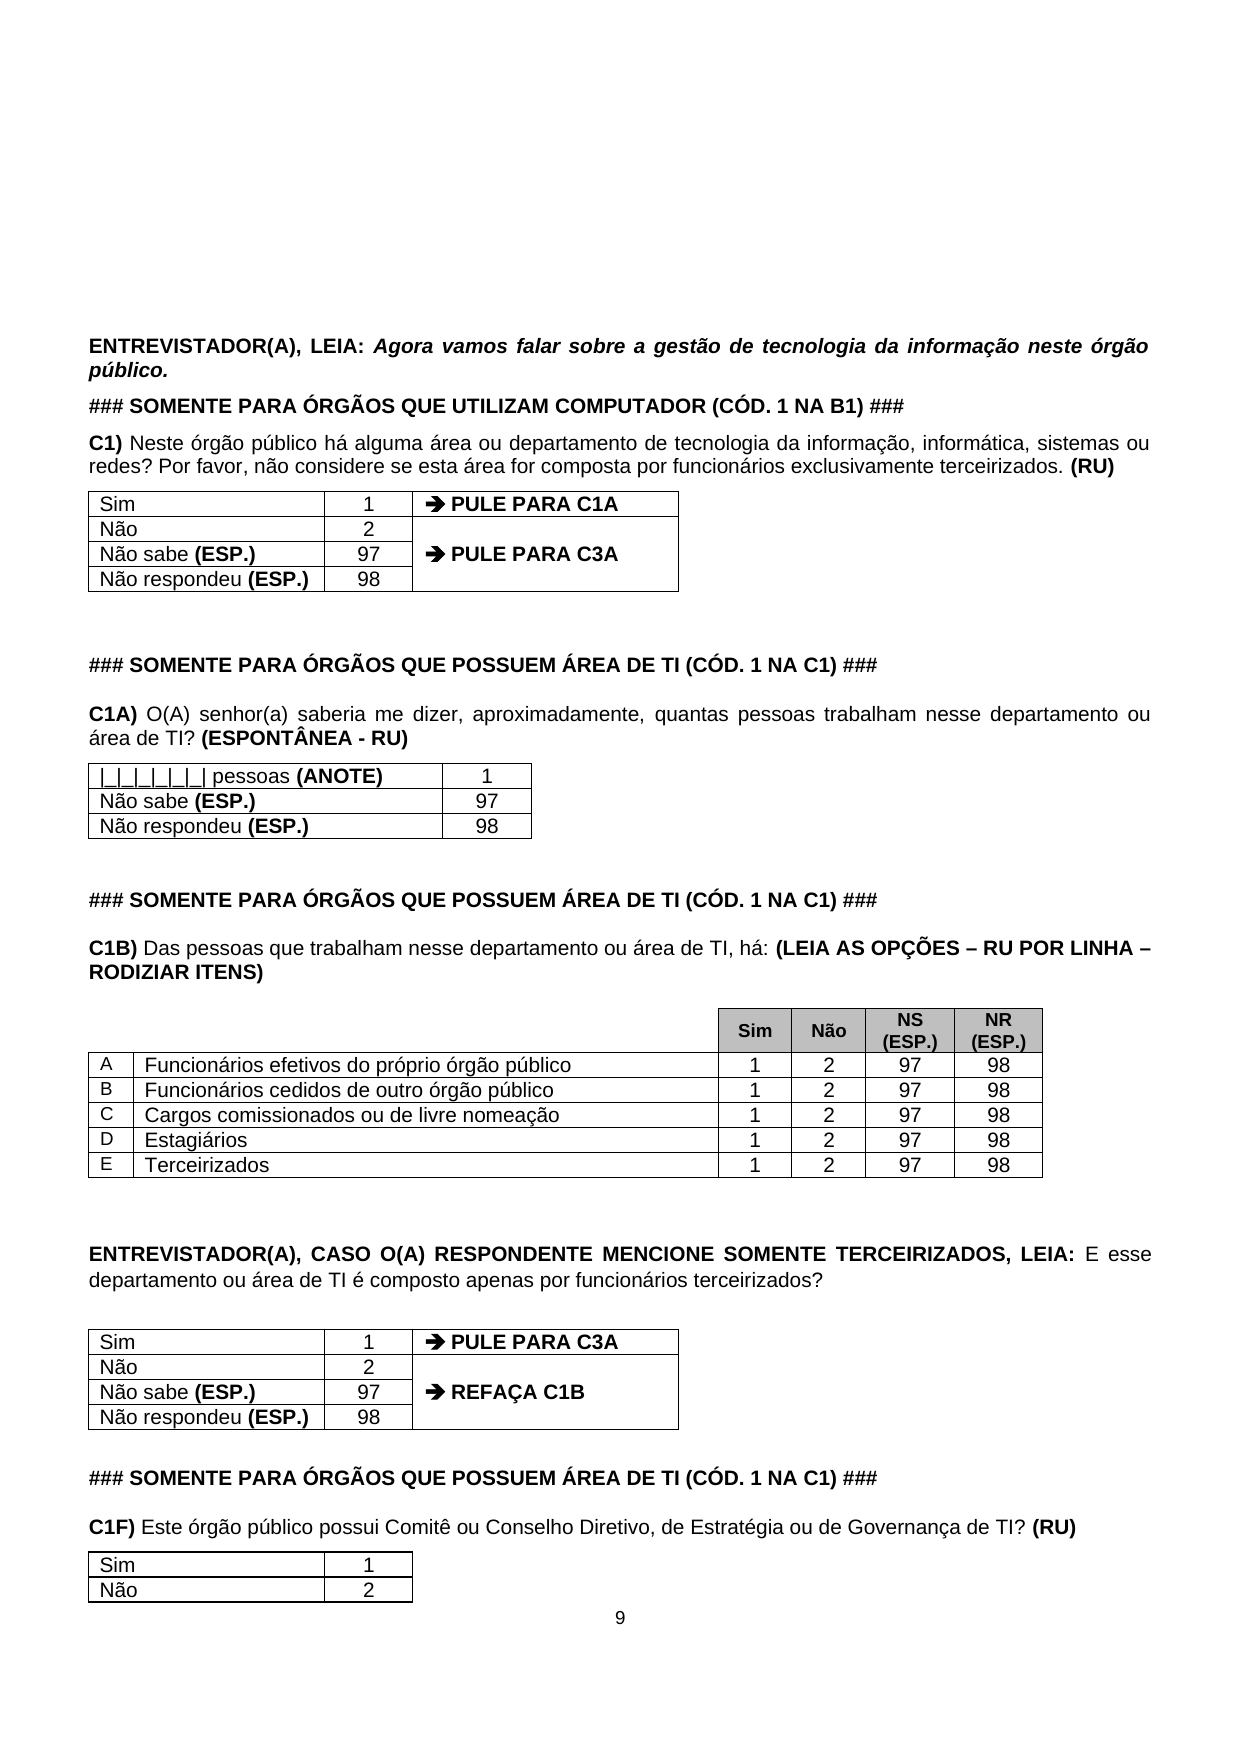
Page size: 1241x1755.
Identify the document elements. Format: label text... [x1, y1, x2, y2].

table_cell 97 [443, 789, 531, 813]
table_cell Estagiários [134, 1128, 718, 1152]
table_cell B [89, 1078, 133, 1102]
table_cell 98 [955, 1053, 1042, 1077]
text ENTREVISTADOR(A), LEIA: Agora vamos falar sobre a gestão de tecnologia da informação neste órgão público. [89, 333, 1152, 381]
text C1B) Das pessoas que trabalham nesse departamento ou área de TI, há: (LEIA AS OPÇÕES – RU POR LINHA – RODIZIAR ITENS) [89, 936, 1152, 984]
table_header Sim [719, 1009, 791, 1052]
table_cell Não respondeu (ESP.) [89, 1405, 324, 1428]
table_cell 97 [866, 1078, 954, 1102]
table_cell 1 [719, 1153, 791, 1177]
table_header Sim [89, 492, 324, 516]
table_cell Não sabe (ESP.) [89, 789, 442, 813]
table_cell 98 [955, 1153, 1042, 1177]
table_cell 2 [325, 517, 412, 541]
table_cell 1 [719, 1128, 791, 1152]
table_cell E [89, 1153, 133, 1177]
table_cell 97 [866, 1153, 954, 1177]
table_cell 97 [325, 542, 412, 566]
table_header 1 [325, 492, 412, 516]
table_cell 98 [955, 1103, 1042, 1127]
table_header 1 [325, 1330, 412, 1353]
table_cell 97 [866, 1053, 954, 1077]
table_cell D [89, 1128, 133, 1152]
text ### SOMENTE PARA ÓRGÃOS QUE POSSUEM ÁREA DE TI (CÓD. 1 NA C1) ### [89, 888, 1152, 912]
table_cell 1 [719, 1103, 791, 1127]
table_cell 97 [325, 1380, 412, 1403]
table_cell 2 [325, 1355, 412, 1378]
table_cell 2 [792, 1078, 865, 1102]
table_cell  PULE PARA C3A [413, 517, 678, 591]
table_header Não [792, 1009, 865, 1052]
table_header Sim [89, 1330, 324, 1353]
text C1A) O(A) senhor(a) saberia me dizer, aproximadamente, quantas pessoas trabalham nesse departamento ou área de TI? (ESPONTÂNEA - RU) [89, 702, 1152, 750]
table_cell 97 [866, 1103, 954, 1127]
table_cell Terceirizados [134, 1153, 718, 1177]
table_cell 1 [719, 1053, 791, 1077]
table_cell 2 [792, 1053, 865, 1077]
table_cell A [89, 1053, 133, 1077]
table_cell Funcionários cedidos de outro órgão público [134, 1078, 718, 1102]
table_cell 98 [443, 814, 531, 838]
table_cell Não [89, 1355, 324, 1378]
table_cell Não sabe (ESP.) [89, 1380, 324, 1403]
table_cell Não respondeu (ESP.) [89, 814, 442, 838]
table_header |_|_|_|_|_|_| pessoas (ANOTE) [89, 764, 442, 788]
table_cell 97 [866, 1128, 954, 1152]
table_cell 98 [325, 567, 412, 591]
table_header  PULE PARA C1A [413, 492, 678, 516]
text C1F) Este órgão público possui Comitê ou Conselho Diretivo, de Estratégia ou de Governança de TI? (RU) [89, 1515, 1152, 1539]
table_cell 98 [955, 1078, 1042, 1102]
table_cell Não [89, 517, 324, 541]
table_cell 1 [719, 1078, 791, 1102]
table_header NR (ESP.) [955, 1009, 1042, 1052]
table_cell Não respondeu (ESP.) [89, 567, 324, 591]
table_cell Não [89, 1578, 324, 1601]
table_cell 2 [792, 1128, 865, 1152]
table_header 1 [325, 1553, 412, 1576]
table_cell  REFAÇA C1B [413, 1355, 678, 1428]
table_cell C [89, 1103, 133, 1127]
text ### SOMENTE PARA ÓRGÃOS QUE POSSUEM ÁREA DE TI (CÓD. 1 NA C1) ### [89, 653, 1152, 677]
text ENTREVISTADOR(A), CASO O(A) RESPONDENTE MENCIONE SOMENTE TERCEIRIZADOS, LEIA: E esse departamento ou área de TI é composto apenas por funcionários terceirizados? [89, 1239, 1152, 1292]
text C1) Neste órgão público há alguma área ou departamento de tecnologia da informação, informática, sistemas ou redes? Por favor, não considere se esta área for composta por funcionários exclusivamente terceirizados. (RU) [89, 430, 1152, 478]
table_header  PULE PARA C3A [413, 1330, 678, 1353]
table_header NS (ESP.) [866, 1009, 954, 1052]
text ### SOMENTE PARA ÓRGÃOS QUE POSSUEM ÁREA DE TI (CÓD. 1 NA C1) ### [89, 1466, 1152, 1490]
table_cell 2 [792, 1103, 865, 1127]
table_cell Cargos comissionados ou de livre nomeação [134, 1103, 718, 1127]
table_header [89, 1008, 718, 1052]
table_cell 2 [325, 1578, 412, 1601]
table_cell 2 [792, 1153, 865, 1177]
table_cell 98 [955, 1128, 1042, 1152]
table_cell 98 [325, 1405, 412, 1428]
table_cell Não sabe (ESP.) [89, 542, 324, 566]
text ### SOMENTE PARA ÓRGÃOS QUE UTILIZAM COMPUTADOR (CÓD. 1 NA B1) ### [89, 394, 1152, 418]
table_cell Funcionários efetivos do próprio órgão público [134, 1053, 718, 1077]
table_header 1 [443, 764, 531, 788]
table_header Sim [89, 1553, 324, 1576]
